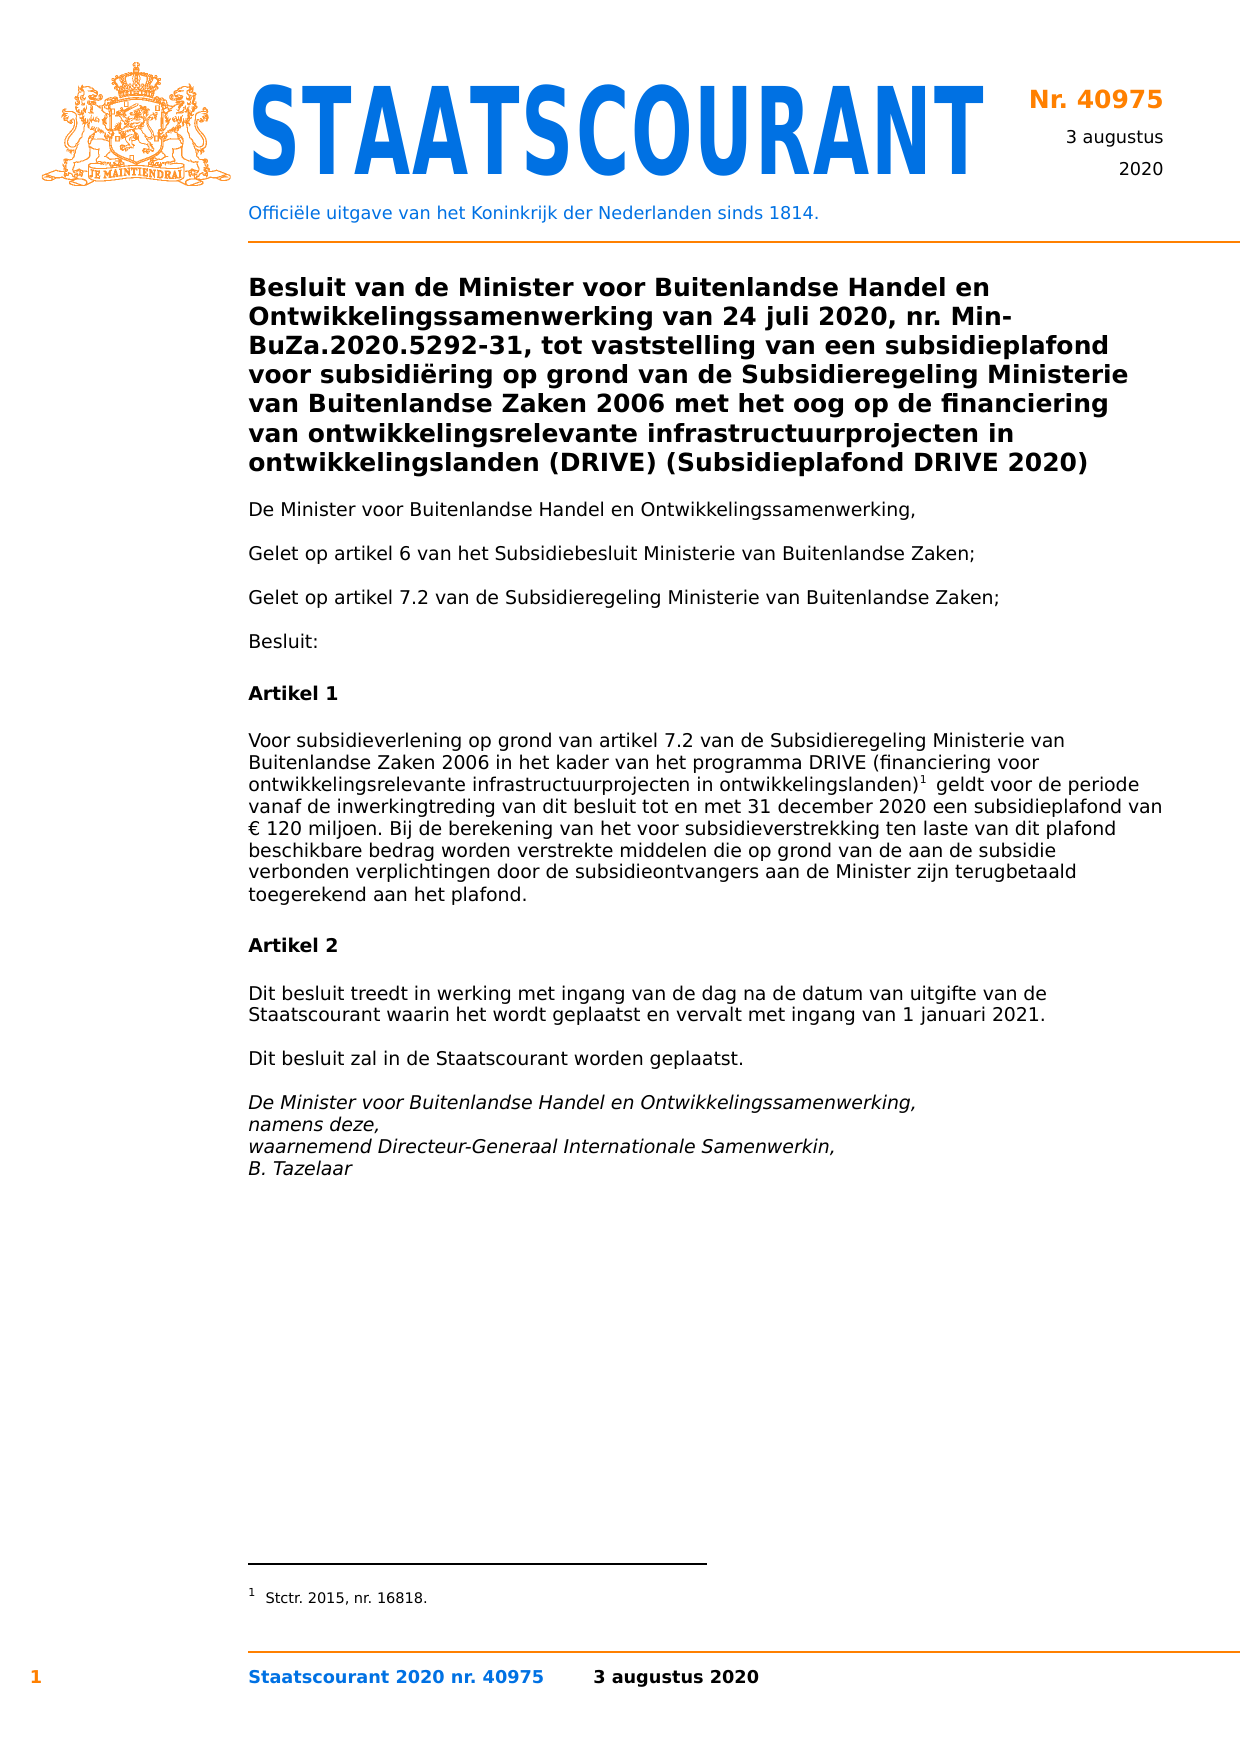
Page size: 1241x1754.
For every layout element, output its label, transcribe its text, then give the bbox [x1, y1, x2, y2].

text Dit besluit zal in de Staatscourant worden geplaatst. [248, 1048, 1163, 1070]
table_header Nr. 40975 [998, 62, 1240, 121]
text De Minister voor Buitenlandse Handel en Ontwikkelingssamenwerking, namens deze, waarnemend Directeur-Generaal Internationale Samenwerkin, B. Tazelaar [248, 1092, 1163, 1180]
subtitle Besluit van de Minister voor Buitenlandse Handel en Ontwikkelingssamenwerking van 24 juli 2020, nr. Min-BuZa.2020.5292-31, tot vaststelling van een subsidieplafond voor subsidiëring op grond van de Subsidieregeling Ministerie van Buitenlandse Zaken 2006 met het oog op de financiering van ontwikkelingsrelevante infrastructuurprojecten in ontwikkelingslanden (DRIVE) (Subsidieplafond DRIVE 2020) [248, 273, 1163, 477]
text De Minister voor Buitenlandse Handel en Ontwikkelingssamenwerking, [248, 499, 1163, 521]
table_header STAATSCOURANT [248, 62, 998, 203]
table_header [25, 62, 248, 241]
picture [41, 62, 231, 186]
table_cell Officiële uitgave van het Koninkrijk der Nederlanden sinds 1814. [248, 203, 1240, 241]
text Besluit: [248, 631, 1163, 653]
text Voor subsidieverlening op grond van artikel 7.2 van de Subsidieregeling Ministerie van Buitenlandse Zaken 2006 in het kader van het programma DRIVE (financiering voor ontwikkelingsrelevante infrastructuurprojecten in ontwikkelingslanden) geldt voor de periode vanaf de inwerkingtreding van dit besluit tot en met 31 december 2020 een subsidieplafond van € 120 miljoen. Bij de berekening van het voor subsidieverstrekking ten laste van dit plafond beschikbare bedrag worden verstrekte middelen die op grond van de aan de subsidie verbonden verplichtingen door de subsidieontvangers aan de Minister zijn terugbetaald toegerekend aan het plafond. [248, 729, 1163, 905]
subtitle Artikel 1 [248, 683, 1163, 704]
text Gelet op artikel 7.2 van de Subsidieregeling Ministerie van Buitenlandse Zaken; [248, 587, 1163, 609]
subtitle Artikel 2 [248, 935, 1163, 957]
text Dit besluit treedt in werking met ingang van de dag na de datum van uitgifte van de Staatscourant waarin het wordt geplaatst en vervalt met ingang van 1 januari 2021. [248, 982, 1163, 1026]
table_cell 3 augustus [998, 121, 1240, 153]
table_cell 2020 [998, 153, 1240, 203]
text Stctr. 2015, nr. 16818. [248, 1586, 1163, 1608]
text Gelet op artikel 6 van het Subsidiebesluit Ministerie van Buitenlandse Zaken; [248, 543, 1163, 565]
